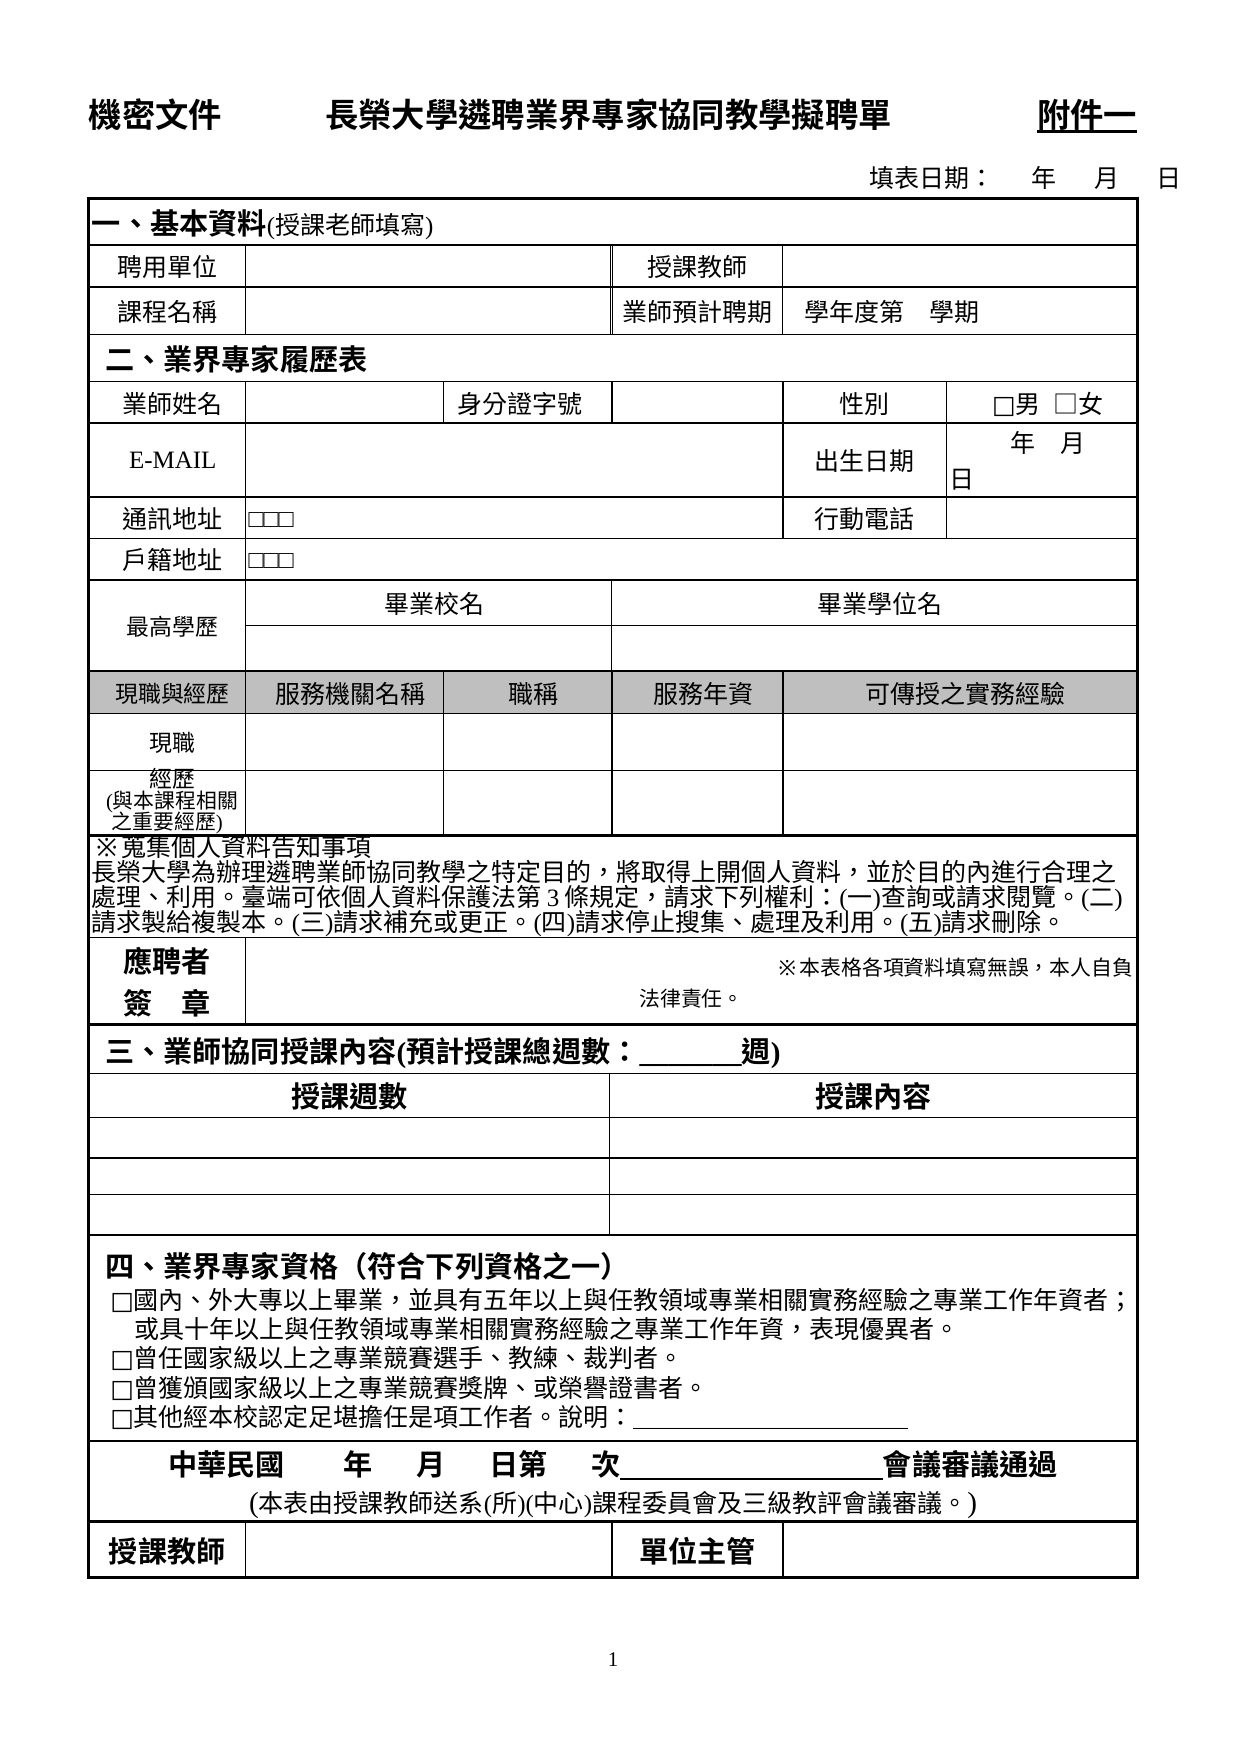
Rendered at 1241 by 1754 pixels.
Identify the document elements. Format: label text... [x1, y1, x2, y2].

table_cell □□□ [246, 539, 1136, 579]
table_cell 性別 [784, 382, 946, 422]
table_cell [784, 1523, 1136, 1576]
text 機密文件 長榮大學遴聘業界專家協同教學擬聘單 附件一 [89, 72, 1137, 134]
table_cell [246, 626, 611, 670]
table_cell 三、業師協同授課內容(預計授課總週數：_______週) [90, 1026, 1136, 1072]
table_cell 現職 [90, 714, 245, 769]
table_cell [246, 1523, 611, 1576]
table_cell [947, 498, 1136, 537]
table_cell [246, 382, 443, 422]
table_cell 業師預計聘期 [613, 288, 782, 333]
table_cell 服務機關名稱 [246, 672, 443, 713]
table_cell ※蒐集個人資料告知事項 長榮大學為辦理遴聘業師協同教學之特定目的，將取得上開個人資料，並於目的內進行合理之處理、利用。臺端可依個人資料保護法第3條規定，請求下列權利：(一)查詢或請求閱覽。(二)請求製給複製本。(三)請求補充或更正。(四)請求停止搜集、處理及利用。(五)請求刪除。 [90, 837, 1136, 937]
table_cell [783, 246, 1136, 286]
table_cell [444, 771, 611, 834]
table_cell [246, 288, 610, 333]
table_cell [610, 1118, 1136, 1157]
table_cell 授課週數 [90, 1074, 609, 1116]
table_cell 學年度第 學期 [783, 288, 1136, 333]
table_cell [610, 1159, 1136, 1193]
table_cell 授課教師 [613, 246, 782, 286]
table_cell [613, 382, 782, 422]
table_cell [610, 1195, 1136, 1234]
table_cell 可傳授之實務經驗 [784, 672, 1136, 713]
table_cell 最高學歷 [90, 581, 245, 670]
table_cell [246, 714, 443, 769]
table_cell 授課教師 [90, 1523, 245, 1576]
table_cell 戶籍地址 [90, 539, 245, 579]
table_cell [246, 771, 443, 834]
text 填表日期： 年 月 日 [29, 134, 1181, 197]
table_cell 出生日期 [784, 424, 946, 496]
table_header 一、基本資料(授課老師填寫) [90, 200, 1136, 244]
table_cell ※本表格各項資料填寫無誤，本人自負法律責任。 [246, 938, 1136, 1023]
table_cell 身分證字號 [444, 382, 611, 422]
table_cell 業師姓名 [90, 382, 245, 422]
table_cell 單位主管 [613, 1523, 782, 1576]
table_cell [444, 714, 611, 769]
table_cell [784, 771, 1136, 834]
table_cell 應聘者 簽 章 [90, 938, 245, 1023]
table_cell E-MAIL [90, 424, 245, 496]
table_cell [90, 1159, 609, 1193]
table_cell 聘用單位 [90, 246, 245, 286]
table_cell [90, 1195, 609, 1234]
table_cell 授課內容 [610, 1074, 1136, 1116]
table_cell 通訊地址 [90, 498, 245, 537]
table_cell [612, 626, 1136, 670]
table_cell [246, 424, 782, 496]
table_cell 現職與經歷 [90, 672, 245, 713]
table_cell [613, 771, 782, 834]
table_cell 課程名稱 [90, 288, 245, 333]
table_cell 二、業界專家履歷表 [90, 335, 1136, 381]
table_cell 服務年資 [613, 672, 782, 713]
table_cell 畢業校名 [246, 581, 611, 624]
table_cell [613, 714, 782, 769]
table_cell 年 月 日 [947, 424, 1136, 496]
table_cell □男 □女 [947, 382, 1136, 422]
table_cell 職稱 [444, 672, 611, 713]
table_cell 行動電話 [784, 498, 946, 537]
table_cell 四、業界專家資格（符合下列資格之一） □國內、外大專以上畢業，並具有五年以上與任教領域專業相關實務經驗之專業工作年資者；或具十年以上與任教領域專業相關實務經驗之專業工作年資，表現優異者。 □曾任國家級以上之專業競賽選手、教練、裁判者。 □曾獲頒國家級以上之專業競賽獎牌、或榮譽證書者。 □其他經本校認定足堪擔任是項工作者。說明：＿＿＿＿＿＿＿＿＿＿＿ [90, 1236, 1136, 1440]
table_cell 中華民國 年 月 日第 次 會議審議通過 (本表由授課教師送系(所)(中心)課程委員會及三級教評會議審議。) [90, 1442, 1136, 1520]
table_cell [784, 714, 1136, 769]
table_cell □□□ [246, 498, 782, 537]
table_cell 經歷 (與本課程相關之重要經歷) [90, 771, 245, 834]
table_cell [90, 1118, 609, 1157]
table_cell [246, 246, 610, 286]
table_cell 畢業學位名 [612, 581, 1136, 624]
